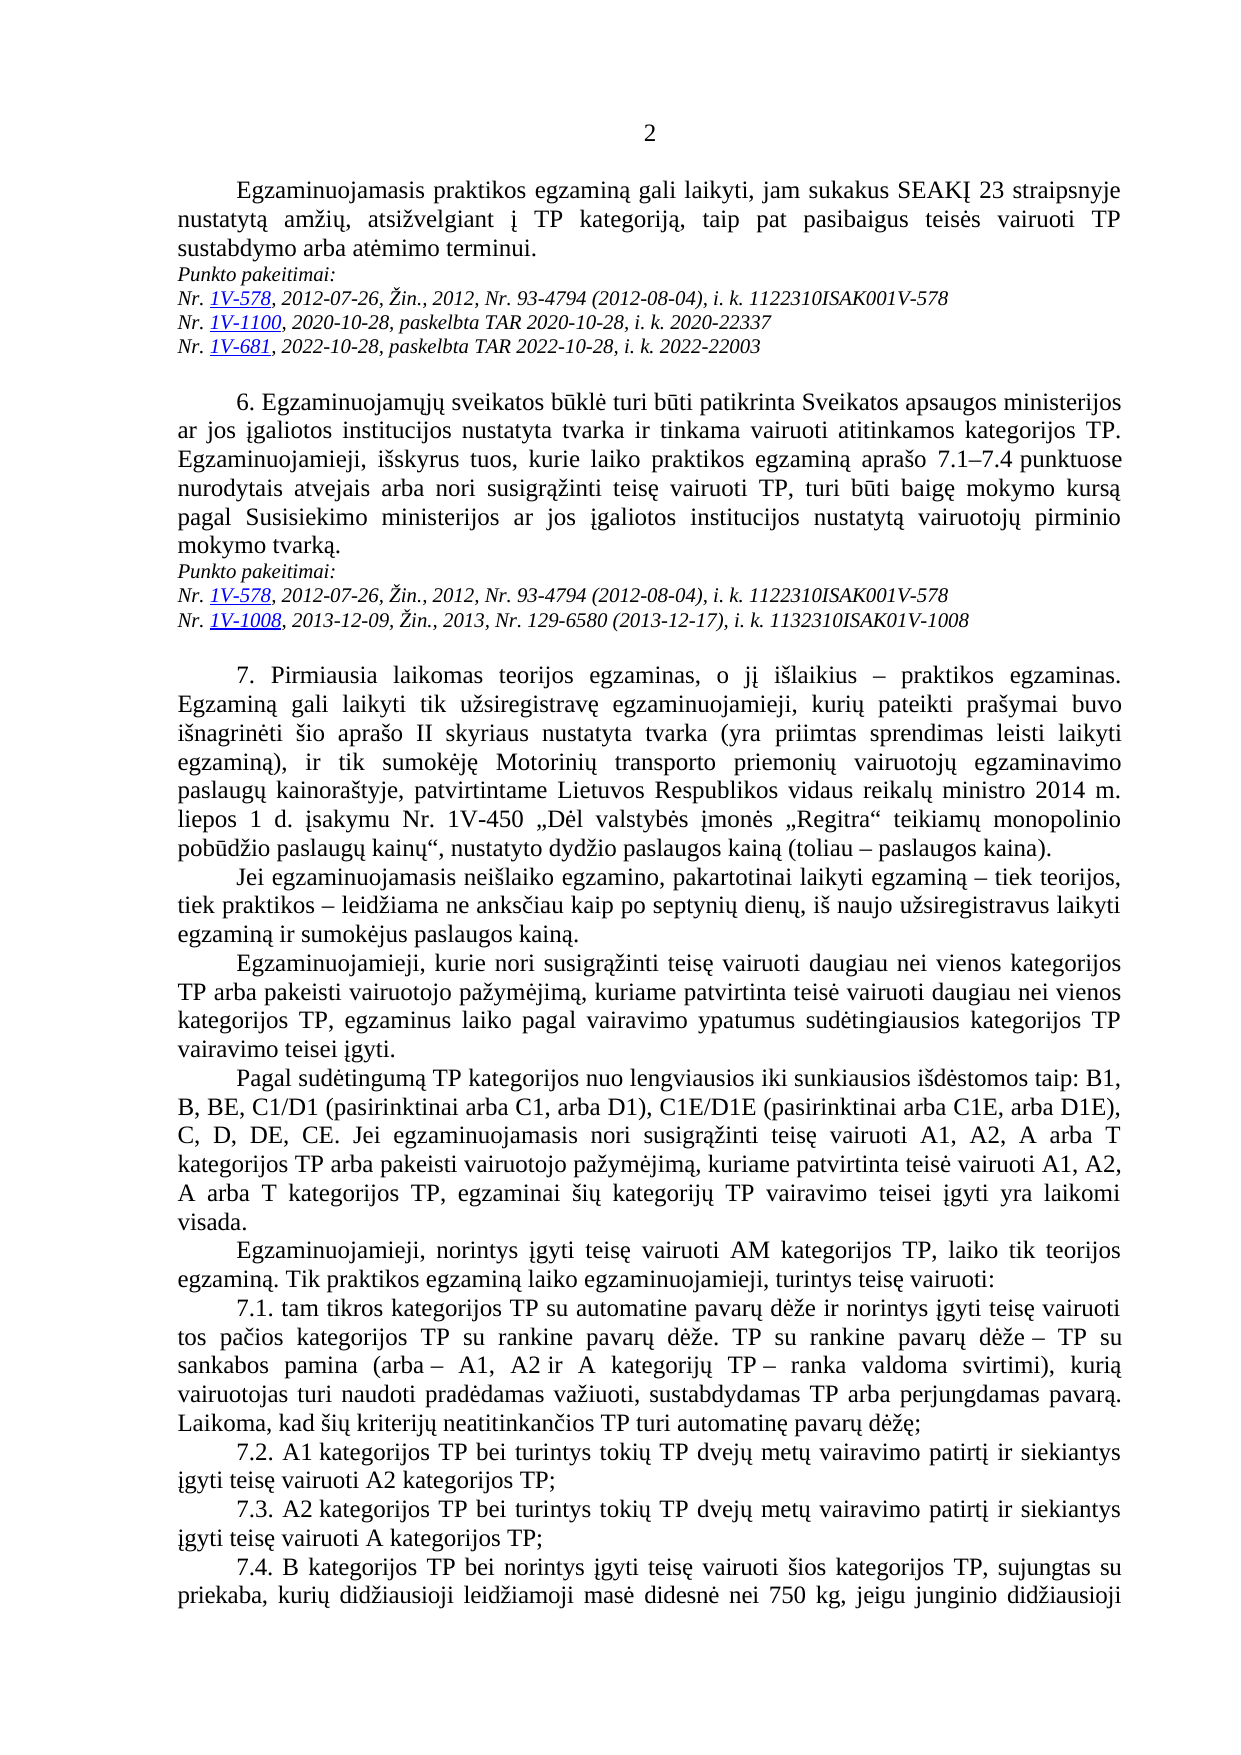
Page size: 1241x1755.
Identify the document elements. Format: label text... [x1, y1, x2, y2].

text Nr. 1V-1008, 2013-12-09, Žin., 2013, Nr. 129-6580 (2013-12-17), i. k. 1132310ISAK01V-1008 [177, 607, 1122, 632]
text 7.1. tam tikros kategorijos TP su automatine pavarų dėže ir norintys įgyti teisę vairuoti tos pačios kategorijos TP su rankine pavarų dėže. TP su rankine pavarų dėže – TP su sankabos pamina (arba – A1, A2 ir A kategorijų TP – ranka valdoma svirtimi), kurią vairuotojas turi naudoti pradėdamas važiuoti, sustabdydamas TP arba perjungdamas pavarą. Laikoma, kad šių kriterijų neatitinkančios TP turi automatinę pavarų dėžę; [177, 1293, 1122, 1437]
text Punkto pakeitimai: [177, 262, 1122, 286]
text Nr. 1V-1100, 2020-10-28, paskelbta TAR 2020-10-28, i. k. 2020-22337 [177, 310, 1122, 334]
text 6. Egzaminuojamųjų sveikatos būklė turi būti patikrinta Sveikatos apsaugos ministerijos ar jos įgaliotos institucijos nustatyta tvarka ir tinkama vairuoti atitinkamos kategorijos TP. Egzaminuojamieji, išskyrus tuos, kurie laiko praktikos egzaminą aprašo 7.1–7.4 punktuose nurodytais atvejais arba nori susigrąžinti teisę vairuoti TP, turi būti baigę mokymo kursą pagal Susisiekimo ministerijos ar jos įgaliotos institucijos nustatytą vairuotojų pirminio mokymo tvarką. [177, 387, 1122, 559]
text Egzaminuojamieji, norintys įgyti teisę vairuoti AM kategorijos TP, laiko tik teorijos egzaminą. Tik praktikos egzaminą laiko egzaminuojamieji, turintys teisę vairuoti: [177, 1235, 1122, 1293]
text 7.4. B kategorijos TP bei norintys įgyti teisę vairuoti šios kategorijos TP, sujungtas su priekaba, kurių didžiausioji leidžiamoji masė didesnė nei 750 kg, jeigu junginio didžiausioji [177, 1552, 1122, 1609]
text Punkto pakeitimai: [177, 559, 1122, 583]
text 7.3. A2 kategorijos TP bei turintys tokių TP dvejų metų vairavimo patirtį ir siekiantys įgyti teisę vairuoti A kategorijos TP; [177, 1494, 1122, 1552]
text 7.2. A1 kategorijos TP bei turintys tokių TP dvejų metų vairavimo patirtį ir siekiantys įgyti teisę vairuoti A2 kategorijos TP; [177, 1437, 1122, 1494]
text Jei egzaminuojamasis neišlaiko egzamino, pakartotinai laikyti egzaminą – tiek teorijos, tiek praktikos – leidžiama ne anksčiau kaip po septynių dienų, iš naujo užsiregistravus laikyti egzaminą ir sumokėjus paslaugos kainą. [177, 862, 1122, 948]
text Nr. 1V-681, 2022-10-28, paskelbta TAR 2022-10-28, i. k. 2022-22003 [177, 334, 1122, 358]
text Nr. 1V-578, 2012-07-26, Žin., 2012, Nr. 93-4794 (2012-08-04), i. k. 1122310ISAK001V-578 [177, 583, 1122, 607]
text Nr. 1V-578, 2012-07-26, Žin., 2012, Nr. 93-4794 (2012-08-04), i. k. 1122310ISAK001V-578 [177, 286, 1122, 310]
text Pagal sudėtingumą TP kategorijos nuo lengviausios iki sunkiausios išdėstomos taip: B1, B, BE, C1/D1 (pasirinktinai arba C1, arba D1), C1E/D1E (pasirinktinai arba C1E, arba D1E), C, D, DE, CE. Jei egzaminuojamasis nori susigrąžinti teisę vairuoti A1, A2, A arba T kategorijos TP arba pakeisti vairuotojo pažymėjimą, kuriame patvirtinta teisė vairuoti A1, A2, A arba T kategorijos TP, egzaminai šių kategorijų TP vairavimo teisei įgyti yra laikomi visada. [177, 1063, 1122, 1235]
text 7. Pirmiausia laikomas teorijos egzaminas, o jį išlaikius – praktikos egzaminas. Egzaminą gali laikyti tik užsiregistravę egzaminuojamieji, kurių pateikti prašymai buvo išnagrinėti šio aprašo II skyriaus nustatyta tvarka (yra priimtas sprendimas leisti laikyti egzaminą), ir tik sumokėję Motorinių transporto priemonių vairuotojų egzaminavimo paslaugų kainoraštyje, patvirtintame Lietuvos Respublikos vidaus reikalų ministro 2014 m. liepos 1 d. įsakymu Nr. 1V-450 „Dėl valstybės įmonės „Regitra“ teikiamų monopolinio pobūdžio paslaugų kainų“, nustatyto dydžio paslaugos kainą (toliau – paslaugos kaina). [177, 660, 1122, 862]
text Egzaminuojamieji, kurie nori susigrąžinti teisę vairuoti daugiau nei vienos kategorijos TP arba pakeisti vairuotojo pažymėjimą, kuriame patvirtinta teisė vairuoti daugiau nei vienos kategorijos TP, egzaminus laiko pagal vairavimo ypatumus sudėtingiausios kategorijos TP vairavimo teisei įgyti. [177, 948, 1122, 1063]
text Egzaminuojamasis praktikos egzaminą gali laikyti, jam sukakus SEAKĮ 23 straipsnyje nustatytą amžių, atsižvelgiant į TP kategoriją, taip pat pasibaigus teisės vairuoti TP sustabdymo arba atėmimo terminui. [177, 176, 1122, 262]
